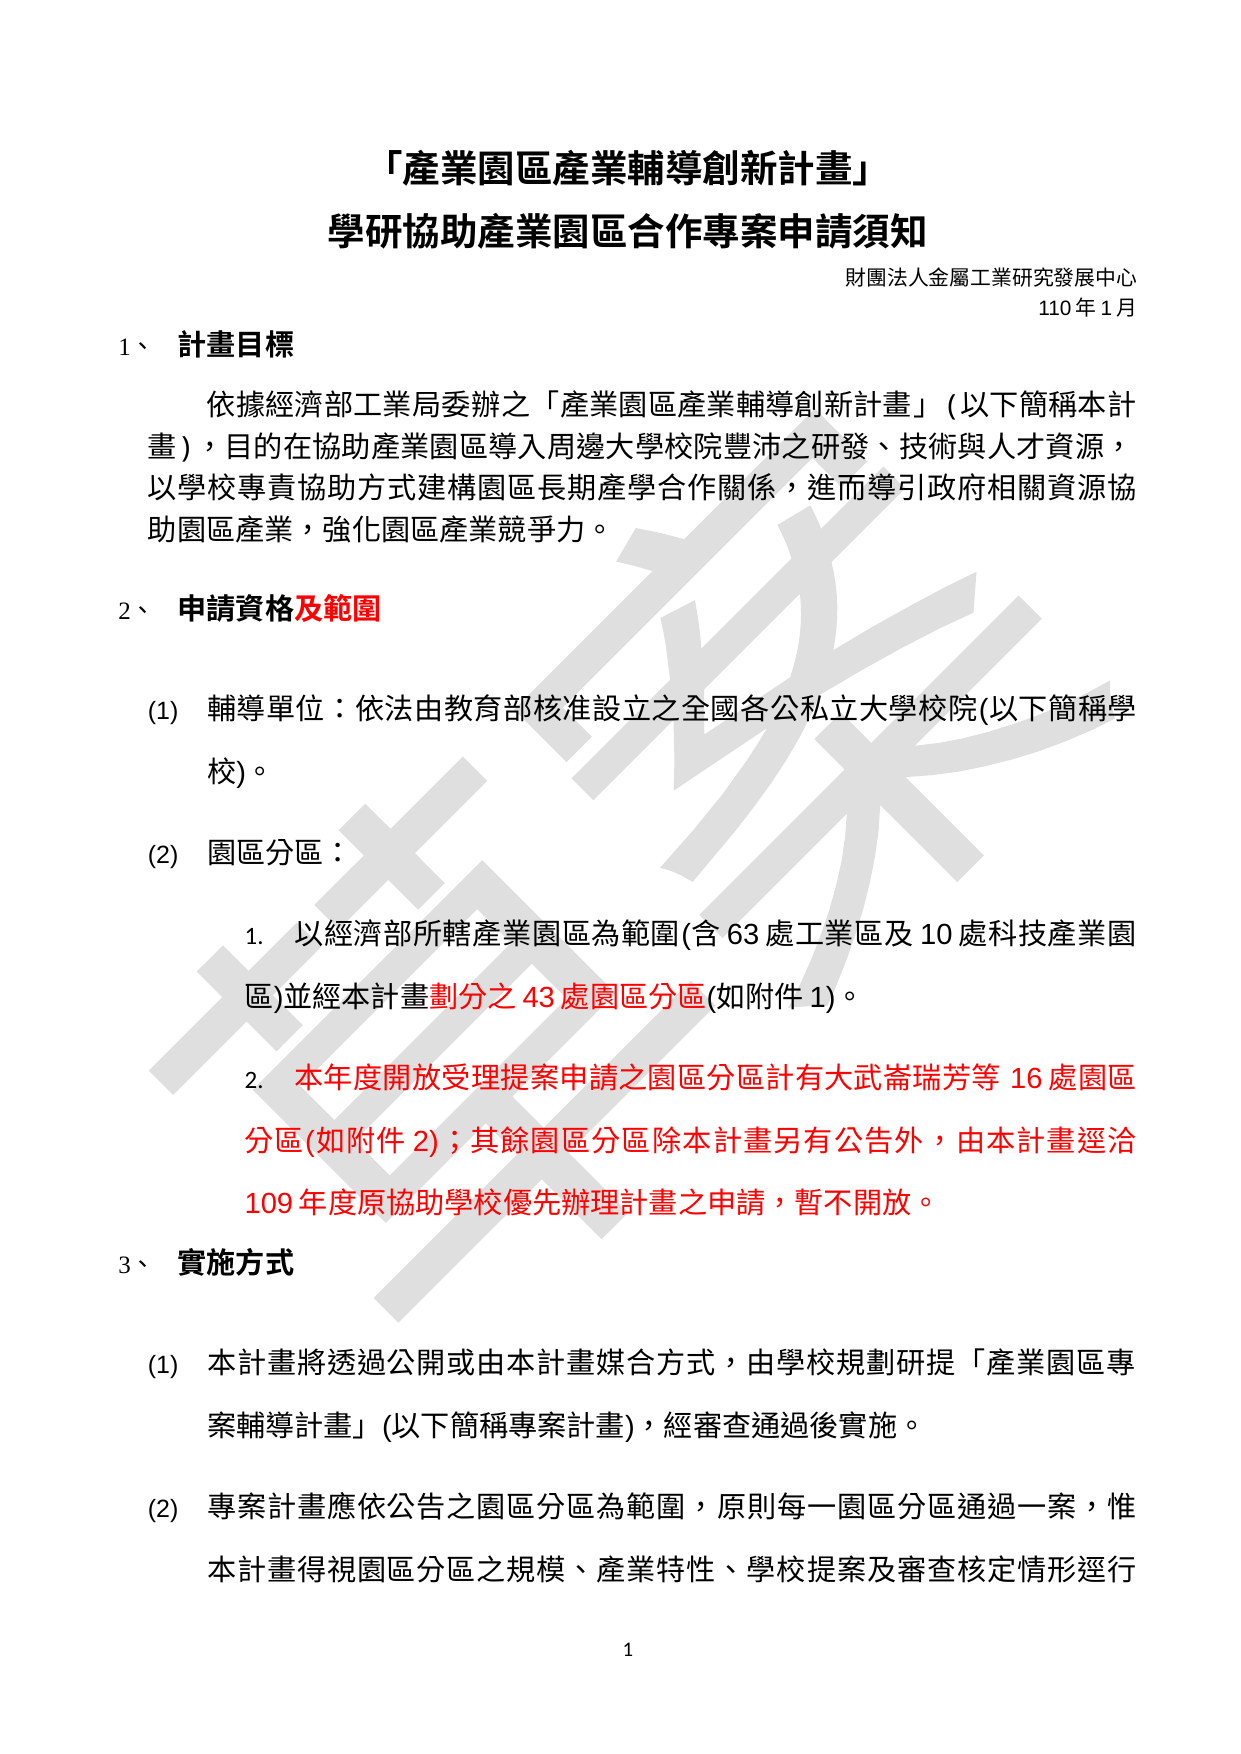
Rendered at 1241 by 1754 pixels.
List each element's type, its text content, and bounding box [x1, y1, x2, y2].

list 本年度開放受理提案申請之園區分區計有大武崙瑞芳等16處園區分區(如附件2)；其餘園區分區除本計畫另有公告外，由本計畫逕洽109年度原協助學校優先辦理計畫之申請，暫不開放。 [369, 1034, 530, 1174]
list 輔導單位：依法由教育部核准設立之全國各公私立大學校院(以下簡稱學校)。 [907, 665, 1137, 790]
text 110年1月 [118, 291, 1137, 322]
list [767, 596, 801, 628]
list [943, 586, 1137, 628]
list 輔導單位：依法由教育部核准設立之全國各公私立大學校院(以下簡稱學校)。 [705, 665, 793, 733]
list [372, 809, 409, 828]
list [790, 816, 846, 872]
list 實施方式 [118, 1240, 430, 1282]
text 依據經濟部工業局委辦之「產業園區產業輔導創新計畫」(以下簡稱本計畫)，目的在協助產業園區導入周邊大學校院豐沛之研發、技術與人才資源，以學校專責協助方式建構園區長期產學合作關係，進而導引政府相關資源協助園區產業，強化園區產業競爭力。 [148, 382, 1137, 549]
list [644, 586, 762, 628]
list 以經濟部所轄產業園區為範圍(含63處工業區及10處科技產業園區)並經本計畫劃分之43處園區分區(如附件1)。 [244, 890, 451, 1015]
list 輔導單位：依法由教育部核准設立之全國各公私立大學校院(以下簡稱學校)。 [767, 665, 948, 790]
list [702, 809, 804, 872]
text 「產業園區產業輔導創新計畫」 [118, 125, 1137, 187]
list 輔導單位：依法由教育部核准設立之全國各公私立大學校院(以下簡稱學校)。 [148, 665, 669, 790]
list 本年度開放受理提案申請之園區分區計有大武崙瑞芳等16處園區分區(如附件2)；其餘園區分區除本計畫另有公告外，由本計畫逕洽109年度原協助學校優先辦理計畫之申請，暫不開放。 [388, 1132, 516, 1222]
list [441, 1240, 1137, 1282]
list 專案計畫應依公告之園區分區為範圍，原則每一園區分區通過一案，惟本計畫得視園區分區之規模、產業特性、學校提案及審查核定情形逕行 [148, 1463, 1137, 1588]
list 本年度開放受理提案申請之園區分區計有大武崙瑞芳等16處園區分區(如附件2)；其餘園區分區除本計畫另有公告外，由本計畫逕洽109年度原協助學校優先辦理計畫之申請，暫不開放。 [244, 1034, 383, 1222]
list 園區分區： [148, 809, 363, 872]
list 以經濟部所轄產業園區為範圍(含63處工業區及10處科技產業園區)並經本計畫劃分之43處園區分區(如附件1)。 [373, 910, 509, 1015]
text 財團法人金屬工業研究發展中心 [118, 261, 1137, 291]
list 以經濟部所轄產業園區為範圍(含63處工業區及10處科技產業園區)並經本計畫劃分之43處園區分區(如附件1)。 [482, 965, 564, 1015]
list 本計畫將透過公開或由本計畫媒合方式，由學校規劃研提「產業園區專案輔導計畫」(以下簡稱專案計畫)，經審查通過後實施。 [148, 1319, 1137, 1444]
text 學研協助產業園區合作專案申請須知 [118, 187, 1137, 250]
list 輔導單位：依法由教育部核准設立之全國各公私立大學校院(以下簡稱學校)。 [605, 722, 674, 790]
list [939, 809, 1137, 872]
list 本年度開放受理提案申請之園區分區計有大武崙瑞芳等16處園區分區(如附件2)；其餘園區分區除本計畫另有公告外，由本計畫逕洽109年度原協助學校優先辦理計畫之申請，暫不開放。 [302, 1034, 419, 1119]
list [873, 809, 946, 872]
list 本年度開放受理提案申請之園區分區計有大武崙瑞芳等16處園區分區(如附件2)；其餘園區分區除本計畫另有公告外，由本計畫逕洽109年度原協助學校優先辦理計畫之申請，暫不開放。 [501, 1181, 583, 1222]
list 本年度開放受理提案申請之園區分區計有大武崙瑞芳等16處園區分區(如附件2)；其餘園區分區除本計畫另有公告外，由本計畫逕洽109年度原協助學校優先辦理計畫之申請，暫不開放。 [513, 1034, 636, 1127]
list 本年度開放受理提案申請之園區分區計有大武崙瑞芳等16處園區分區(如附件2)；其餘園區分區除本計畫另有公告外，由本計畫逕洽109年度原協助學校優先辦理計畫之申請，暫不開放。 [570, 1034, 1137, 1222]
list 申請資格及範圍 [118, 586, 636, 628]
list [416, 809, 709, 872]
list 輔導單位：依法由教育部核准設立之全國各公私立大學校院(以下簡稱學校)。 [677, 731, 764, 790]
list 計畫目標 [118, 322, 1137, 363]
list [836, 586, 945, 628]
list 以經濟部所轄產業園區為範圍(含63處工業區及10處科技產業園區)並經本計畫劃分之43處園區分區(如附件1)。 [514, 890, 1137, 1015]
